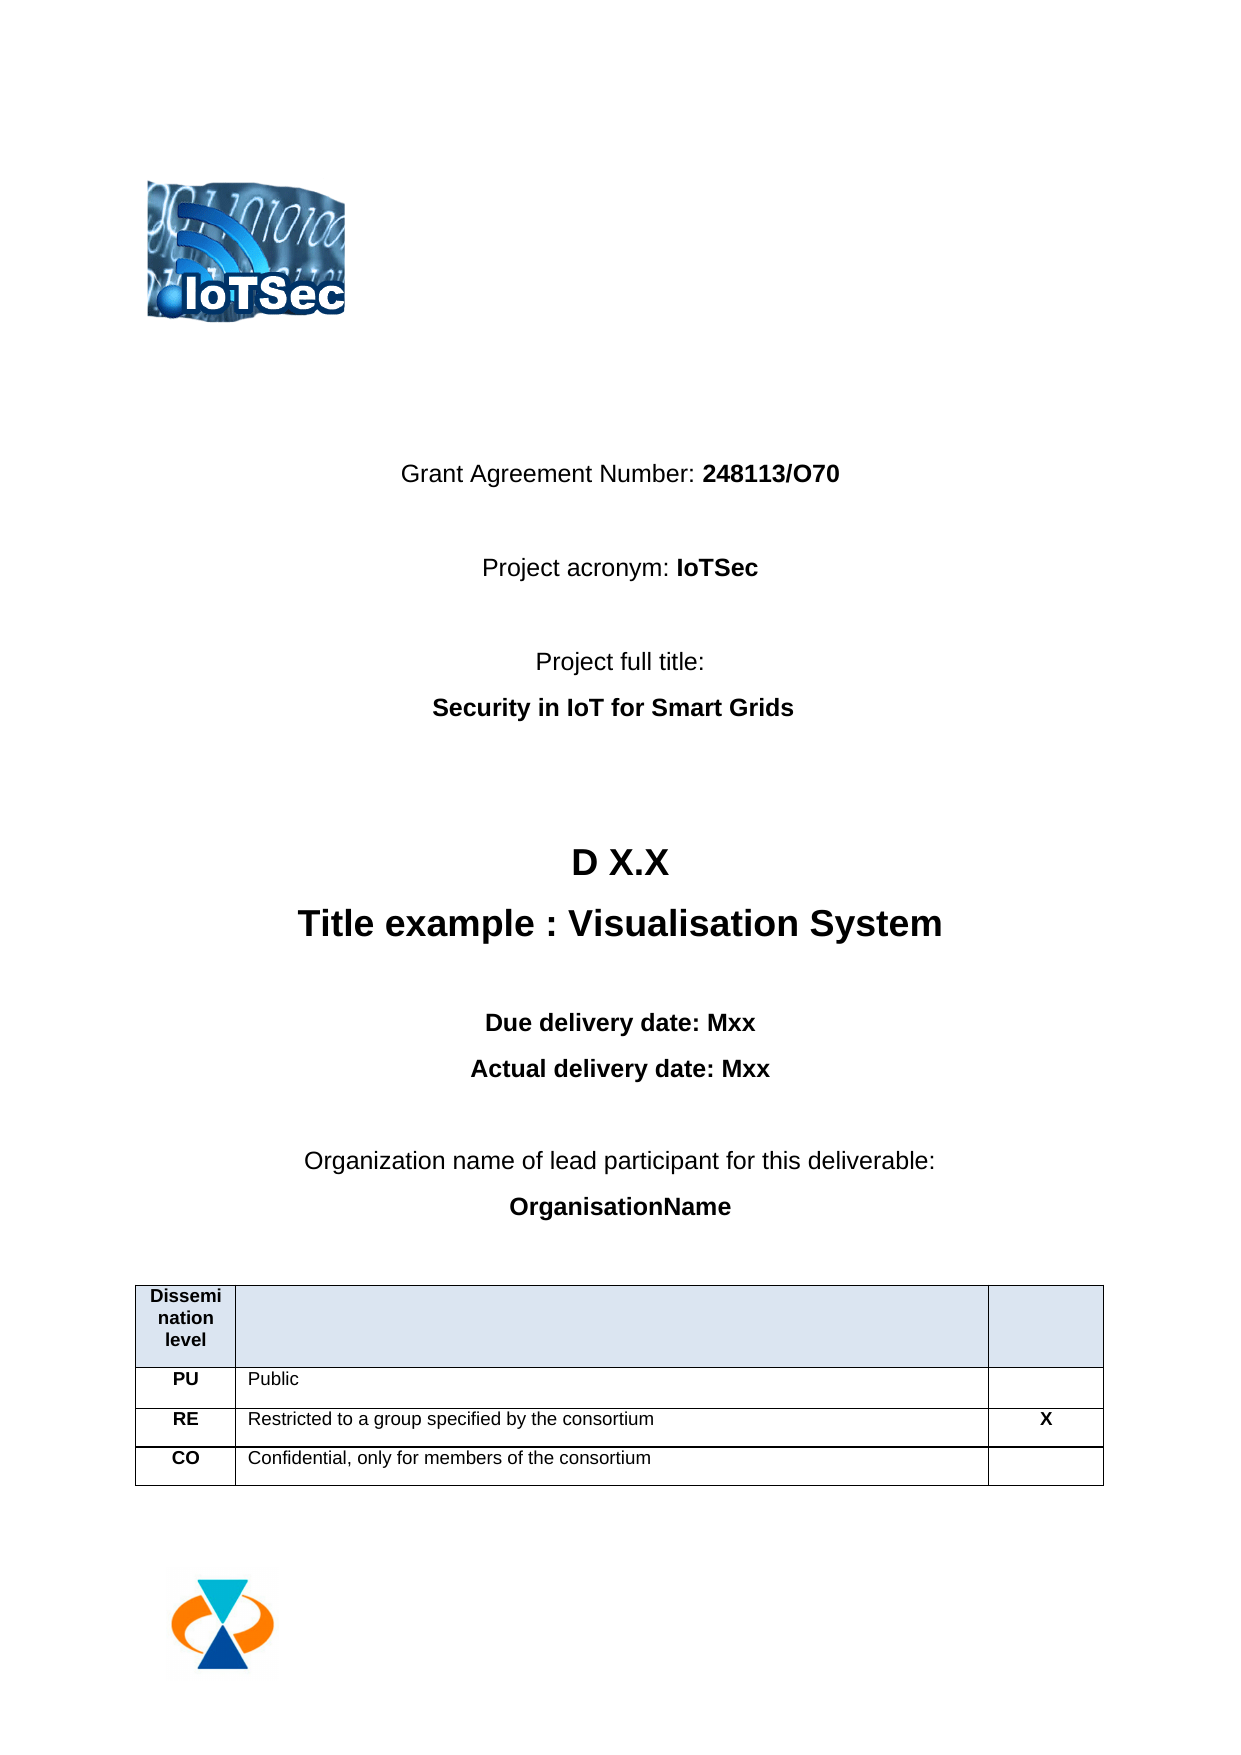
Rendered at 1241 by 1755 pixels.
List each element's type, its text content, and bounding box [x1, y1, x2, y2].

text D X.X [148, 842, 1093, 883]
picture [166, 1567, 279, 1681]
table_header Dissemination level [136, 1286, 235, 1367]
table_cell Public [236, 1368, 988, 1408]
table_header [236, 1286, 988, 1367]
text Actual delivery date: Mxx [148, 1055, 1093, 1083]
table_cell [989, 1368, 1103, 1408]
text Project full title: [148, 648, 1093, 676]
table_cell PU [136, 1368, 235, 1408]
text Project acronym: IoTSec [148, 554, 1093, 582]
text Security in IoT for Smart Grids [148, 694, 1093, 722]
text Grant Agreement Number: 248113/O70 [148, 455, 1093, 489]
table_cell [989, 1448, 1103, 1485]
text OrganisationName [148, 1193, 1093, 1221]
table_header [989, 1286, 1103, 1367]
picture [147, 176, 345, 323]
text Due delivery date: Mxx [148, 1009, 1093, 1037]
text Title example : Visualisation System [148, 902, 1093, 944]
table_cell X [989, 1409, 1103, 1446]
table_cell RE [136, 1409, 235, 1446]
table_cell Restricted to a group specified by the consortium [236, 1409, 988, 1446]
text Organization name of lead participant for this deliverable: [148, 1147, 1093, 1174]
table_cell CO [136, 1448, 235, 1485]
table_cell Confidential, only for members of the consortium [236, 1448, 988, 1485]
